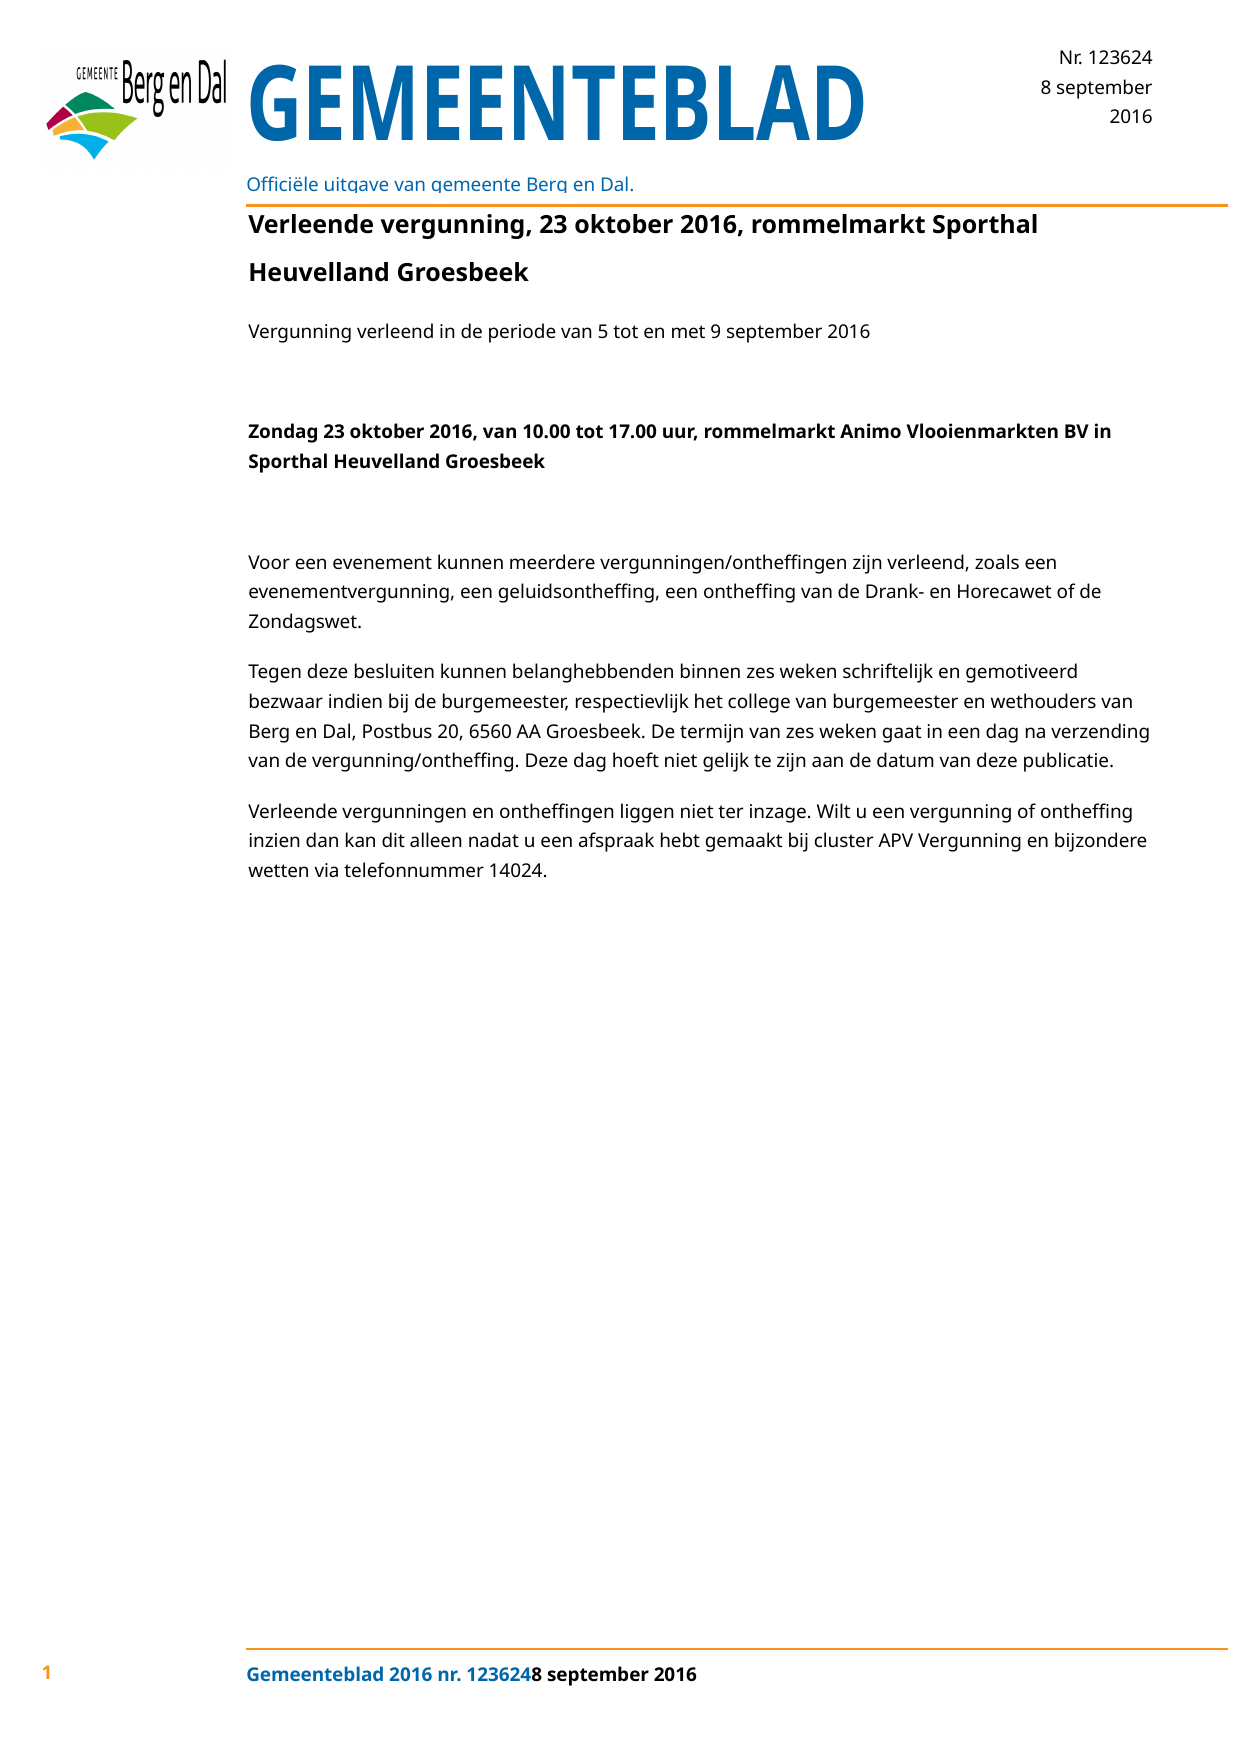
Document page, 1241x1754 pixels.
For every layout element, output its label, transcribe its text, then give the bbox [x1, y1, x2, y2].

text Verleende vergunning, 23 oktober 2016, rommelmarkt Sporthal Heuvelland Groesbeek [248, 207, 1152, 288]
text Vergunning verleend in de periode van 5 tot en met 9 september 2016 [248, 318, 1152, 344]
text Verleende vergunningen en ontheffingen liggen niet ter inzage. Wilt u een vergunning of ontheffing inzien dan kan dit alleen nadat u een afspraak hebt gemaakt bij cluster APV Vergunning en bijzondere wetten via telefonnummer 14024. [248, 798, 1152, 883]
text Voor een evenement kunnen meerdere vergunningen/ontheffingen zijn verleend, zoals een evenementvergunning, een geluidsontheffing, een ontheffing van de Drank- en Horecawet of de Zondagswet. [248, 549, 1152, 634]
picture [41, 47, 231, 172]
text Tegen deze besluiten kunnen belanghebbenden binnen zes weken schriftelijk en gemotiveerd bezwaar indien bij de burgemeester, respectievlijk het college van burgemeester en wethouders van Berg en Dal, Postbus 20, 6560 AA Groesbeek. De termijn van zes weken gaat in een dag na verzending van de vergunning/ontheffing. Deze dag hoeft niet gelijk te zijn aan de datum van deze publicatie. [248, 659, 1152, 773]
text Zondag 23 oktober 2016, van 10.00 tot 17.00 uur, rommelmarkt Animo Vlooienmarkten BV in Sporthal Heuvelland Groesbeek [248, 419, 1152, 474]
